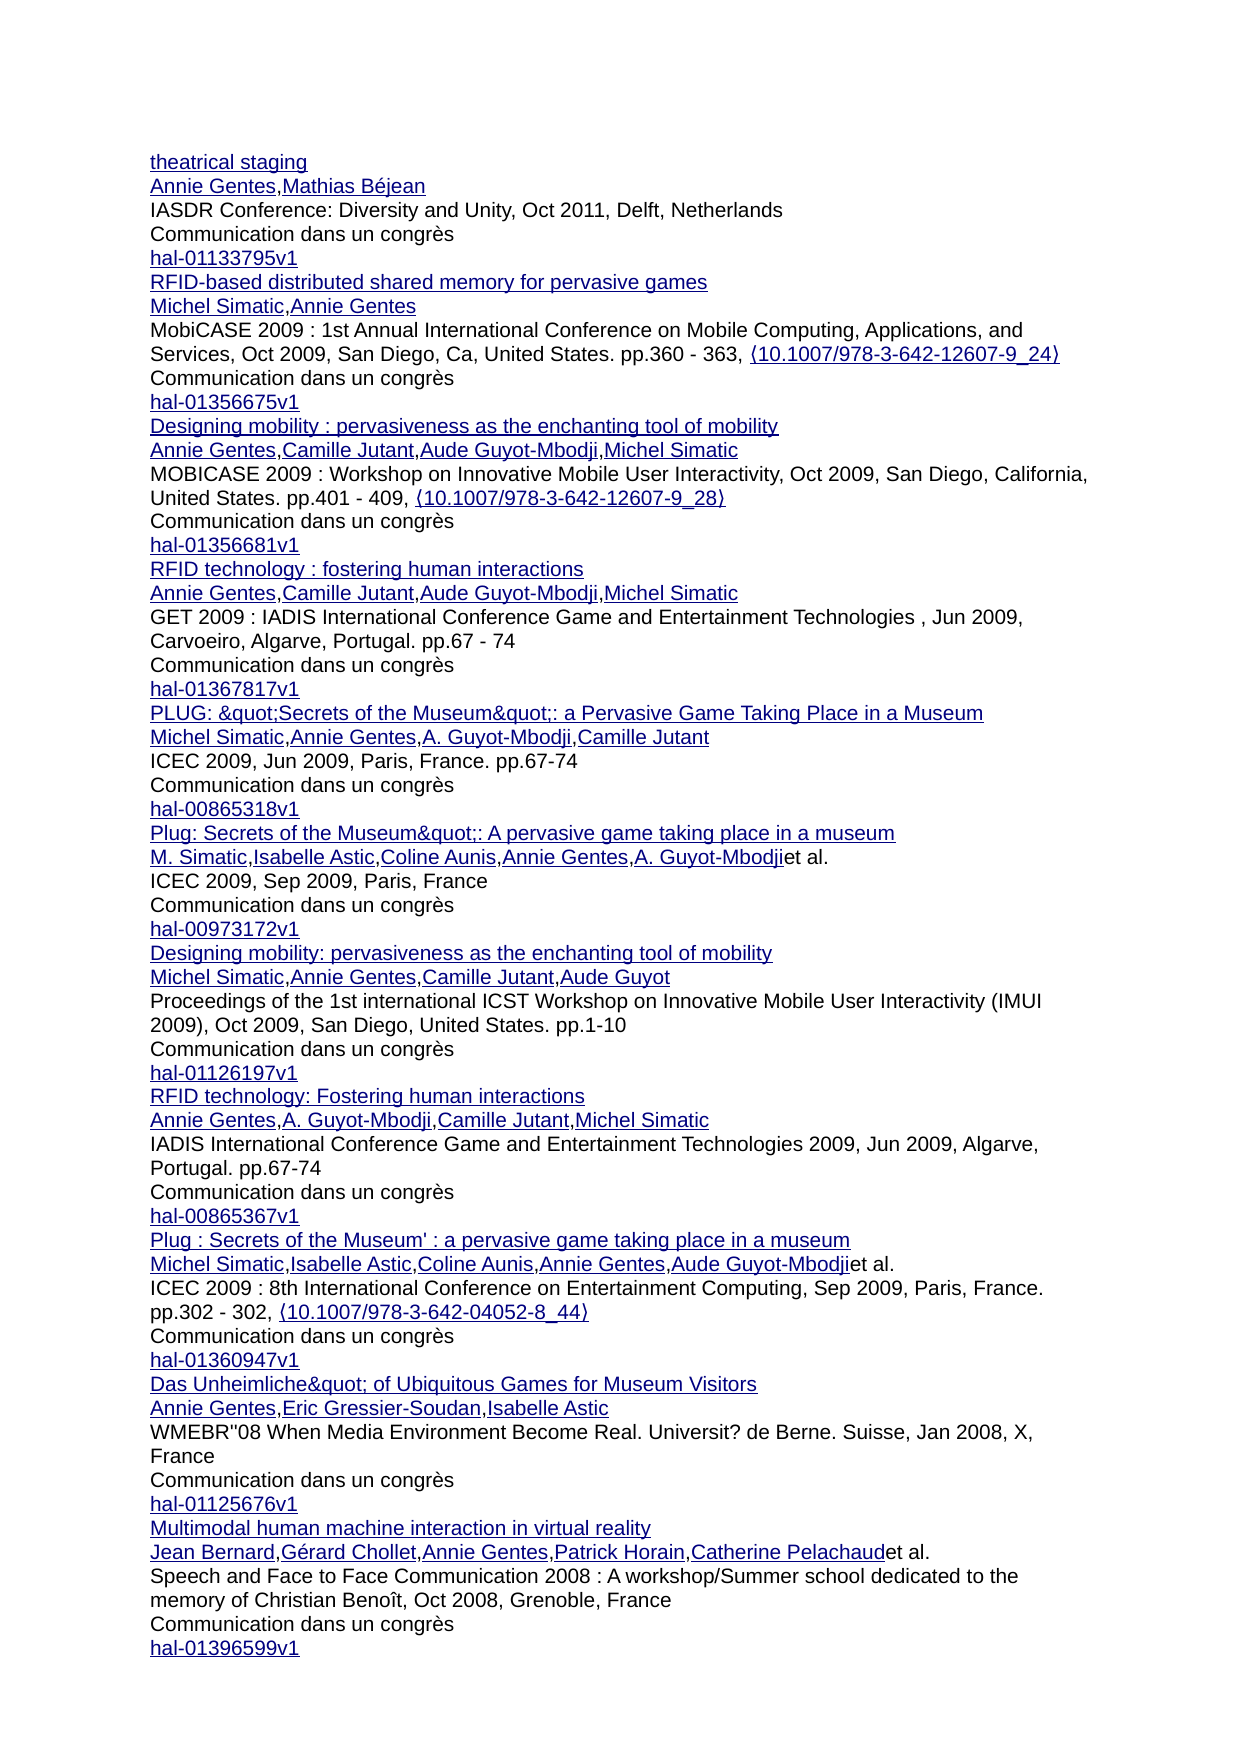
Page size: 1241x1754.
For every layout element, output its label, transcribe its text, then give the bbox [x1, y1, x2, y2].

table_cell Multimodal human machine interaction in virtual reality Jean Bernard,Gérard Chollet,Annie Gentes,Patrick Horain,Catherine Pelachaudet al. Speech and Face to Face Communication 2008 : A workshop/Summer school dedicated to the memory of Christian Benoît, Oct 2008, Grenoble, France Communication dans un congrès hal-01396599v1 [150, 1516, 1090, 1659]
table_cell theatrical staging Annie Gentes,Mathias Béjean IASDR Conference: Diversity and Unity, Oct 2011, Delft, Netherlands Communication dans un congrès hal-01133795v1 [150, 150, 1090, 270]
table_cell RFID technology : fostering human interactions Annie Gentes,Camille Jutant,Aude Guyot-Mbodji,Michel Simatic GET 2009 : IADIS International Conference Game and Entertainment Technologies , Jun 2009, Carvoeiro, Algarve, Portugal. pp.67 - 74 Communication dans un congrès hal-01367817v1 [150, 557, 1090, 701]
table_cell Plug: Secrets of the Museum&quot;: A pervasive game taking place in a museum M. Simatic,Isabelle Astic,Coline Aunis,Annie Gentes,A. Guyot-Mbodjiet al. ICEC 2009, Sep 2009, Paris, France Communication dans un congrès hal-00973172v1 [150, 821, 1090, 941]
table_cell RFID-based distributed shared memory for pervasive games Michel Simatic,Annie Gentes MobiCASE 2009 : 1st Annual International Conference on Mobile Computing, Applications, and Services, Oct 2009, San Diego, Ca, United States. pp.360 - 363, ⟨10.1007/978-3-642-12607-9_24⟩ Communication dans un congrès hal-01356675v1 [150, 270, 1090, 413]
table_cell Designing mobility : pervasiveness as the enchanting tool of mobility Annie Gentes,Camille Jutant,Aude Guyot-Mbodji,Michel Simatic MOBICASE 2009 : Workshop on Innovative Mobile User Interactivity, Oct 2009, San Diego, California, United States. pp.401 - 409, ⟨10.1007/978-3-642-12607-9_28⟩ Communication dans un congrès hal-01356681v1 [150, 414, 1090, 557]
table_cell RFID technology: Fostering human interactions Annie Gentes,A. Guyot-Mbodji,Camille Jutant,Michel Simatic IADIS International Conference Game and Entertainment Technologies 2009, Jun 2009, Algarve, Portugal. pp.67-74 Communication dans un congrès hal-00865367v1 [150, 1084, 1090, 1228]
table_cell Plug : Secrets of the Museum' : a pervasive game taking place in a museum Michel Simatic,Isabelle Astic,Coline Aunis,Annie Gentes,Aude Guyot-Mbodjiet al. ICEC 2009 : 8th International Conference on Entertainment Computing, Sep 2009, Paris, France. pp.302 - 302, ⟨10.1007/978-3-642-04052-8_44⟩ Communication dans un congrès hal-01360947v1 [150, 1228, 1090, 1372]
table_cell PLUG: &quot;Secrets of the Museum&quot;: a Pervasive Game Taking Place in a Museum Michel Simatic,Annie Gentes,A. Guyot-Mbodji,Camille Jutant ICEC 2009, Jun 2009, Paris, France. pp.67-74 Communication dans un congrès hal-00865318v1 [150, 701, 1090, 821]
table_cell Designing mobility: pervasiveness as the enchanting tool of mobility Michel Simatic,Annie Gentes,Camille Jutant,Aude Guyot Proceedings of the 1st international ICST Workshop on Innovative Mobile User Interactivity (IMUI 2009), Oct 2009, San Diego, United States. pp.1-10 Communication dans un congrès hal-01126197v1 [150, 941, 1090, 1084]
table_cell Das Unheimliche&quot; of Ubiquitous Games for Museum Visitors Annie Gentes,Eric Gressier-Soudan,Isabelle Astic WMEBR''08 When Media Environment Become Real. Universit? de Berne. Suisse, Jan 2008, X, France Communication dans un congrès hal-01125676v1 [150, 1372, 1090, 1516]
